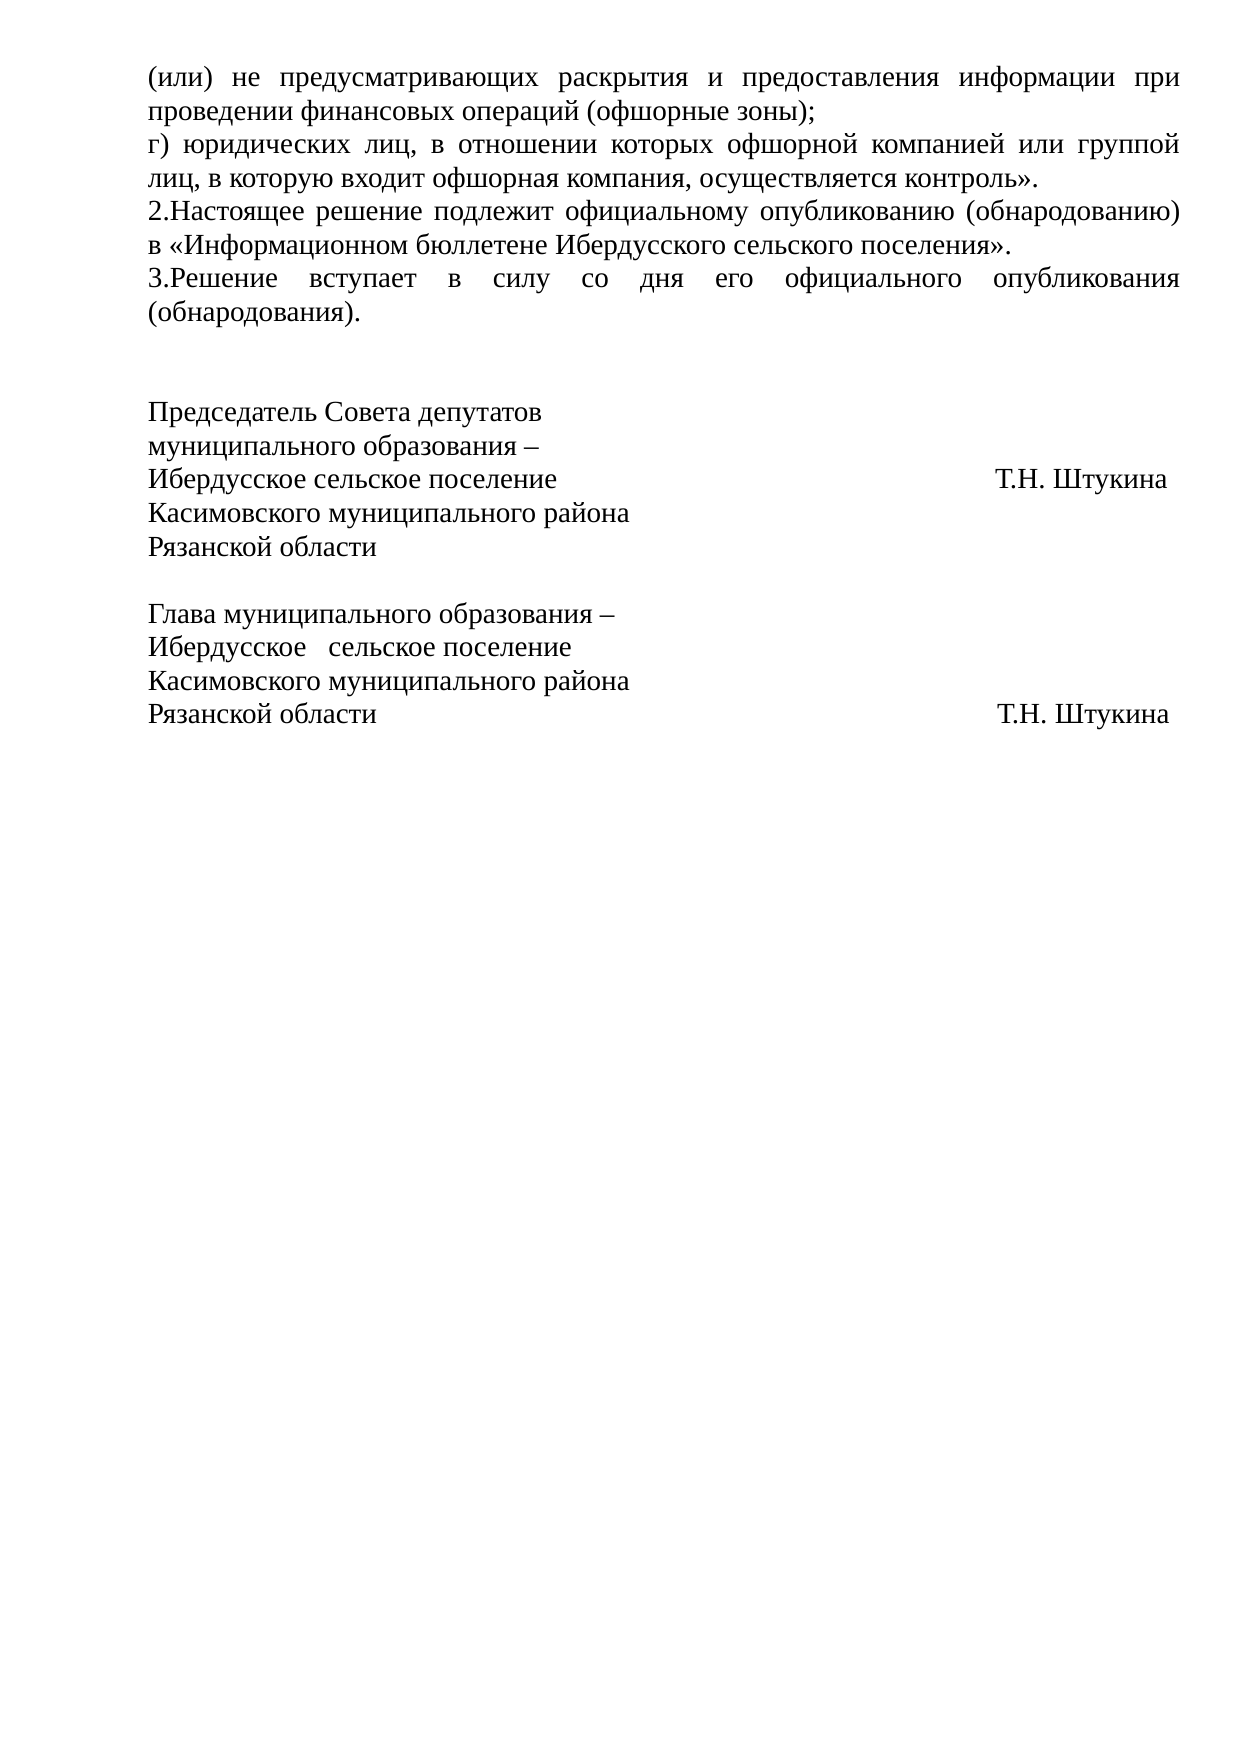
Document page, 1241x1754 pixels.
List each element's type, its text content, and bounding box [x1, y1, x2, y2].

text Ибердусское сельское поселение Т.Н. Штукина [148, 462, 1181, 495]
text Рязанской области [148, 529, 1181, 562]
text 2.Настоящее решение подлежит официальному опубликованию (обнародованию) в «Информационном бюллетене Ибердусского сельского поселения». [148, 193, 1181, 260]
text муниципального образования – [148, 428, 1181, 462]
text Касимовского муниципального района [148, 663, 1181, 696]
text 3.Решение вступает в силу со дня его официального опубликования (обнародования). [148, 260, 1181, 327]
text Ибердусское сельское поселение [148, 629, 1181, 663]
text г) юридических лиц, в отношении которых офшорной компанией или группой лиц, в которую входит офшорная компания, осуществляется контроль». [148, 126, 1181, 193]
text Глава муниципального образования – [148, 596, 1181, 629]
text Председатель Совета депутатов [148, 394, 1181, 428]
text (или) не предусматривающих раскрытия и предоставления информации при проведении финансовых операций (офшорные зоны); [148, 59, 1181, 126]
text Рязанской области Т.Н. Штукина [148, 696, 1181, 730]
text Касимовского муниципального района [148, 495, 1181, 529]
